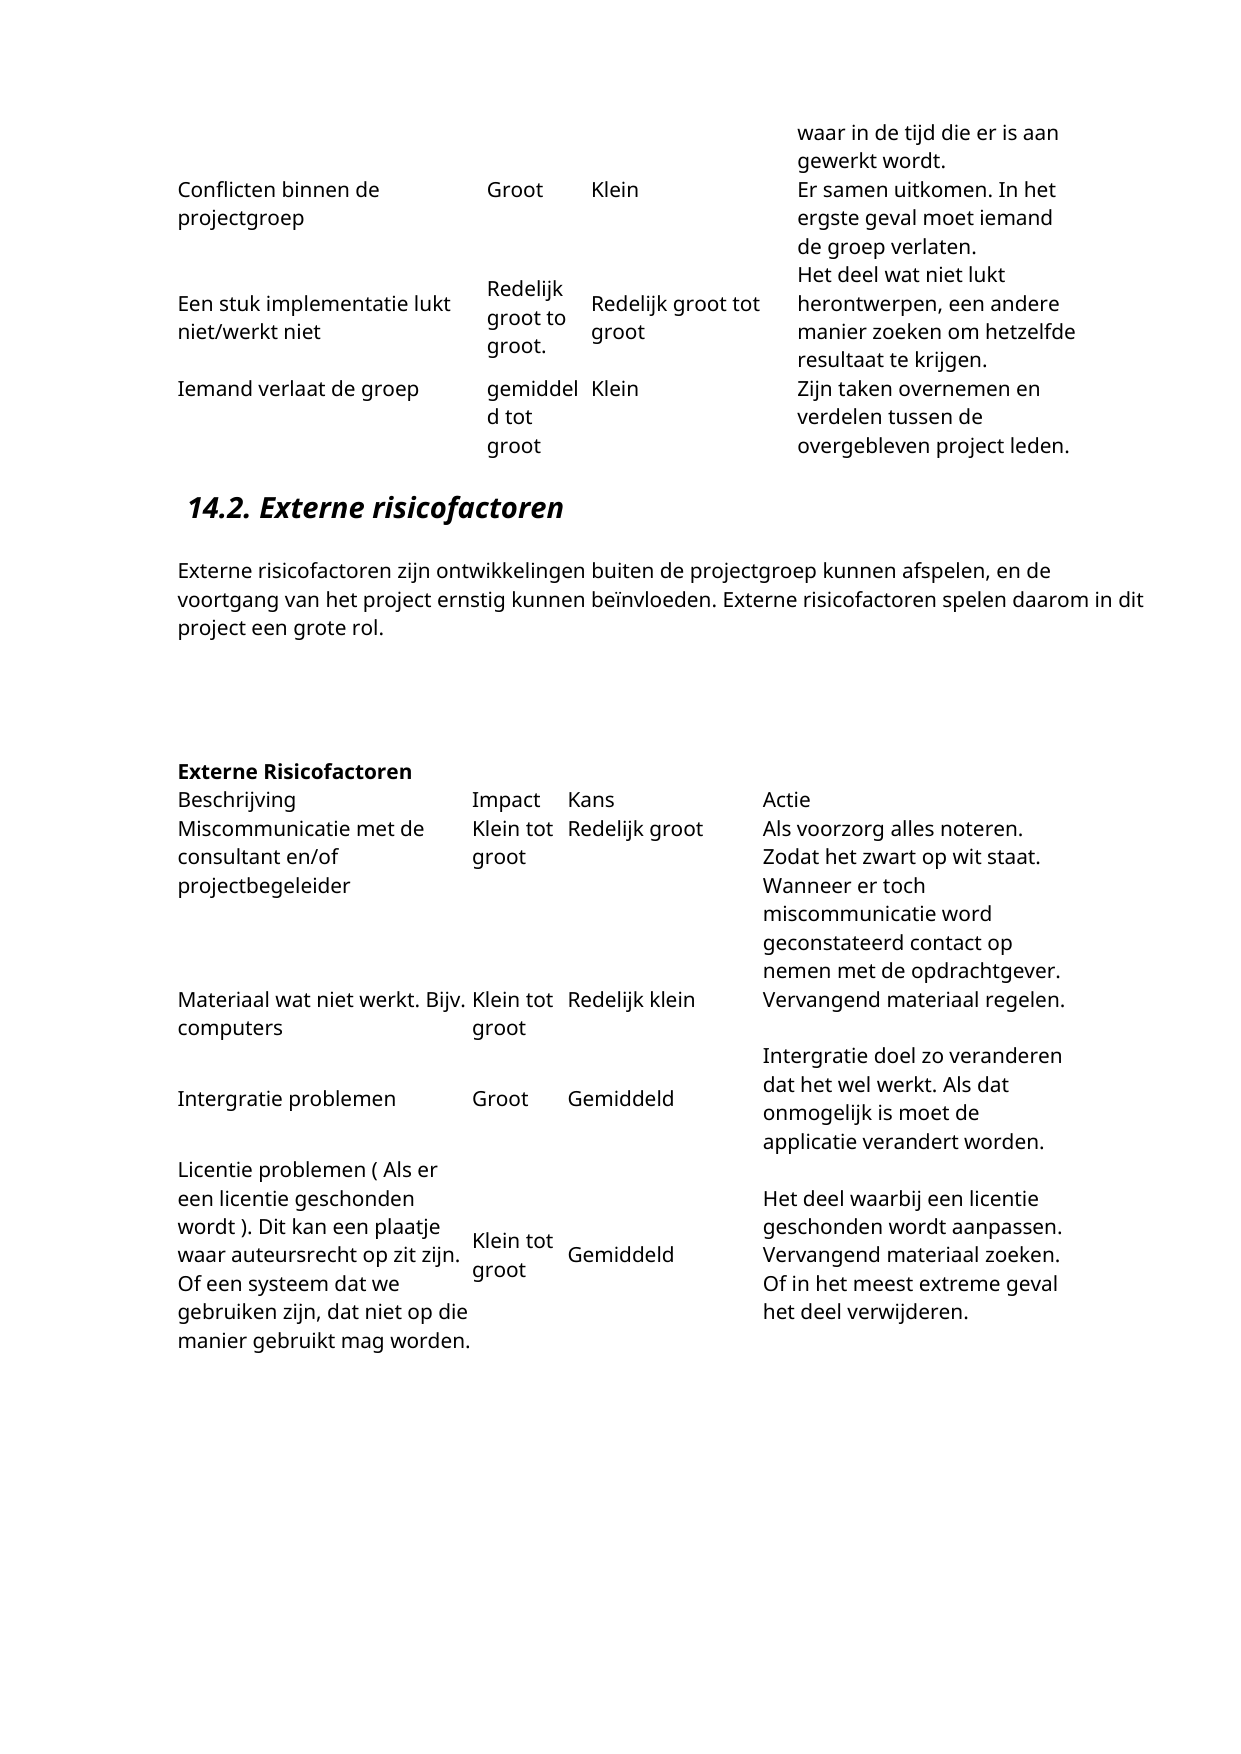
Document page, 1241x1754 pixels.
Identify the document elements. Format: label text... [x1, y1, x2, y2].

table_cell Het deel waarbij een licentie geschonden wordt aanpassen. Vervangend materiaal zoeken. Of in het meest extreme geval het deel verwijderen. [763, 1155, 1077, 1184]
table_cell Groot [472, 1042, 567, 1084]
table_cell Conflicten binnen de projectgroep [177, 232, 487, 260]
table_cell Een stuk implementatie lukt niet/werkt niet [177, 260, 487, 289]
table_cell Groot [472, 1113, 567, 1155]
table_cell Intergratie problemen [177, 1042, 472, 1084]
table_cell Redelijk groot tot groot [591, 260, 797, 289]
table_cell Miscommunicatie met de consultant en/of projectbegeleider [177, 899, 472, 985]
subtitle 14.2. Externe risicofactoren [575, 488, 1142, 527]
table_cell Gemiddeld [567, 1269, 763, 1354]
table_cell Het deel waarbij een licentie geschonden wordt aanpassen. Vervangend materiaal zoeken. Of in het meest extreme geval het deel verwijderen. [763, 1326, 1077, 1354]
table_cell Redelijk groot to groot. [487, 360, 591, 374]
table_cell Gemiddeld [567, 1042, 763, 1084]
table_cell Groot [487, 118, 591, 175]
table_cell Een stuk implementatie lukt niet/werkt niet [177, 346, 487, 374]
table_cell Gemiddeld [567, 1155, 763, 1241]
table_cell Redelijk klein [567, 1013, 763, 1042]
table_cell Gemiddeld [567, 1113, 763, 1155]
table_cell Iemand verlaat de groep [177, 402, 487, 459]
table_cell Redelijk groot tot groot [591, 346, 797, 374]
table_cell Klein [591, 402, 797, 459]
table_cell Redelijk groot to groot. [487, 260, 591, 274]
table_cell Klein tot groot [472, 1155, 567, 1226]
table_cell Klein [591, 118, 797, 175]
table_cell Klein tot groot [472, 871, 567, 985]
table_cell Klein tot groot [472, 1283, 567, 1354]
table_cell Groot [487, 203, 591, 260]
table_cell Redelijk groot [567, 842, 763, 985]
table_cell Intergratie problemen [177, 1113, 472, 1155]
table_cell Klein [591, 203, 797, 260]
table_cell Vervangend materiaal regelen. [763, 1013, 1077, 1042]
table_cell Tijdsnood door onverwachte werkzaamheden. [177, 118, 487, 175]
text Externe risicofactoren zijn ontwikkelingen buiten de projectgroep kunnen afspelen, en de voortgang van het project ernstig kunnen beïnvloeden. Externe risicofactoren spelen daarom in dit project een grote rol. [177, 557, 1152, 642]
